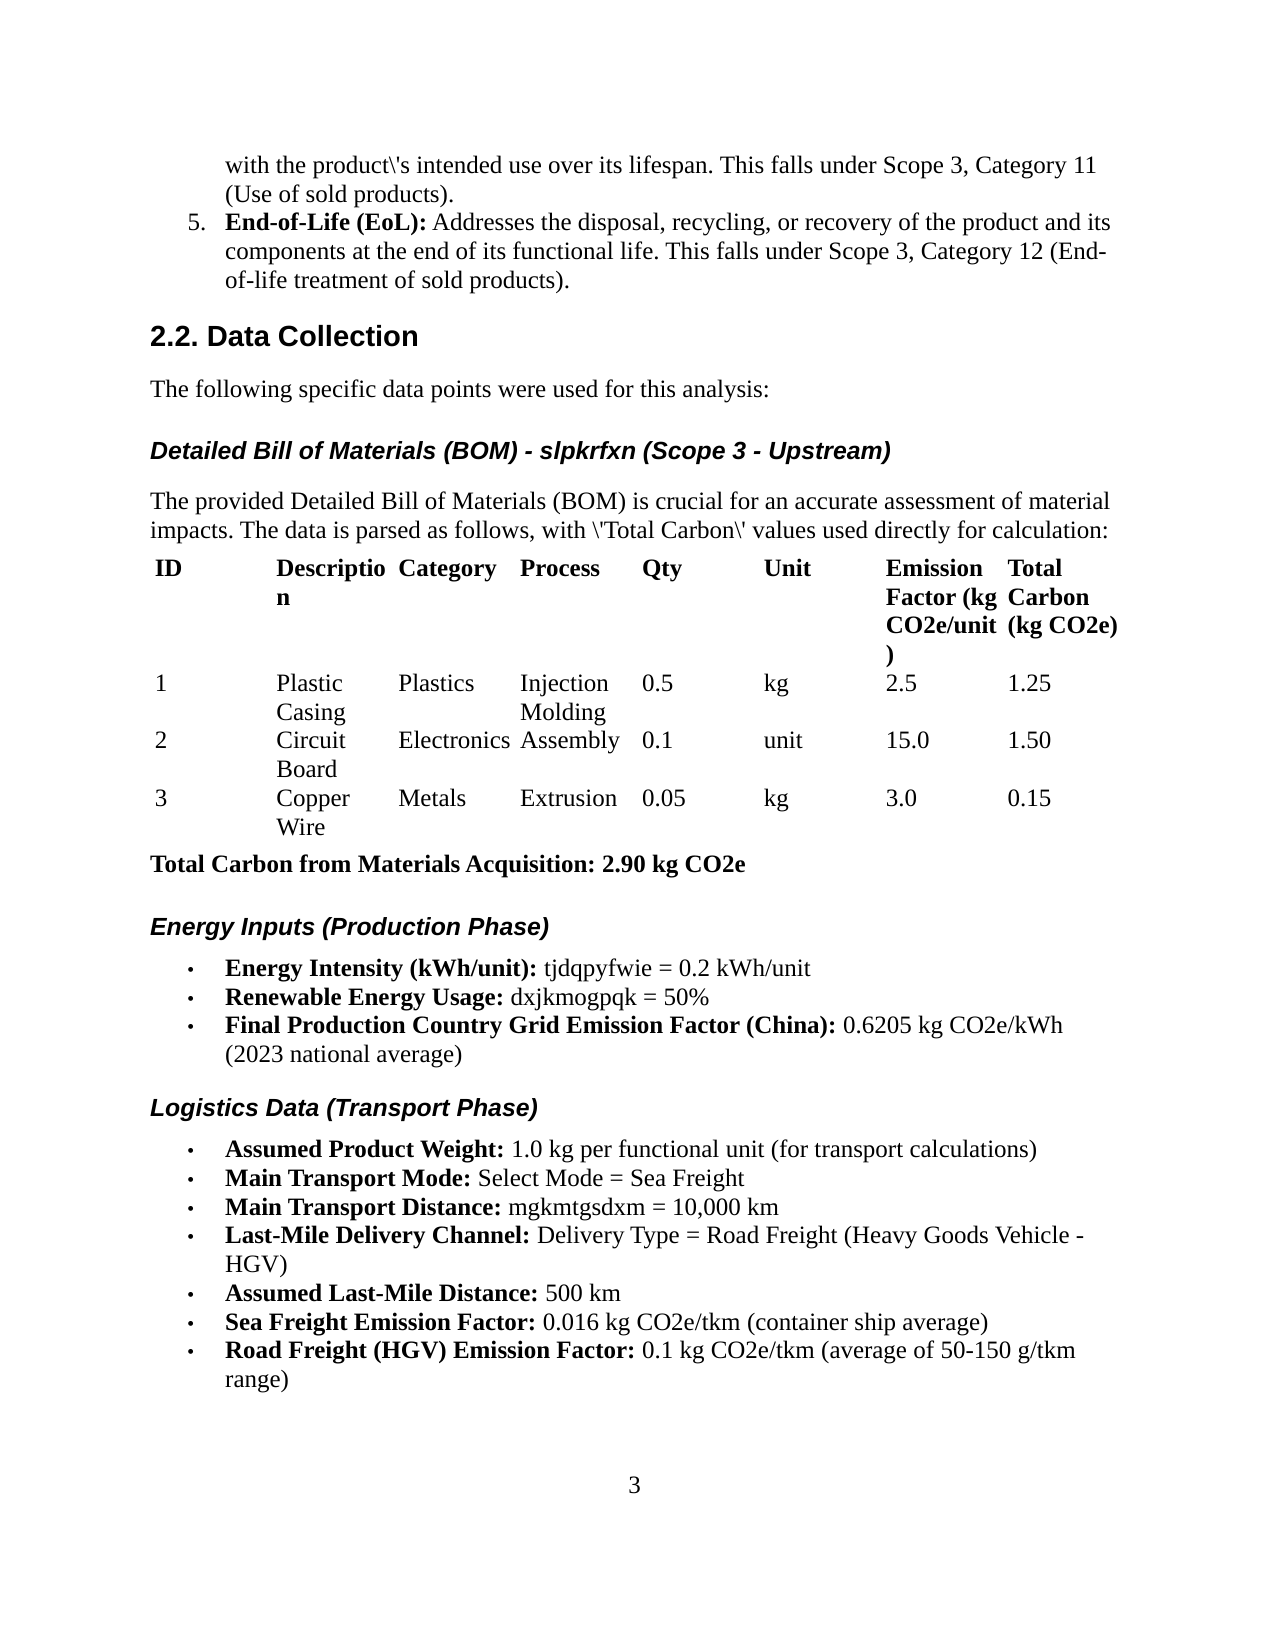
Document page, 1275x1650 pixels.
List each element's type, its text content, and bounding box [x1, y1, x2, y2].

list Renewable Energy Usage: dxjkmogpqk = 50% [187, 982, 1125, 1011]
table_cell unit [759, 725, 881, 783]
list Road Freight (HGV) Emission Factor: 0.1 kg CO2e/tkm (average of 50-150 g/tkm range) [187, 1335, 1125, 1393]
table_cell Assembly [516, 725, 637, 783]
table_cell 1 [150, 668, 272, 725]
list with the product\'s intended use over its lifespan. This falls under Scope 3, Category 11 (Use of sold products). [187, 150, 1125, 207]
table_cell kg [759, 783, 881, 840]
table_cell 15.0 [881, 725, 1003, 783]
table_cell 0.05 [638, 783, 759, 840]
table_cell 2.5 [881, 668, 1003, 725]
table_cell 0.15 [1003, 783, 1125, 840]
table_cell 0.5 [638, 668, 759, 725]
list Final Production Country Grid Emission Factor (China): 0.6205 kg CO2e/kWh (2023 national average) [187, 1011, 1125, 1068]
table_header Emission Factor (kg CO2e/unit) [881, 553, 1003, 668]
table_header Total Carbon (kg CO2e) [1003, 553, 1125, 668]
table_header Category [394, 553, 516, 668]
table_header Unit [759, 553, 881, 668]
table_cell 1.50 [1003, 725, 1125, 783]
list Main Transport Mode: Select Mode = Sea Freight [187, 1163, 1125, 1192]
list End-of-Life (EoL): Addresses the disposal, recycling, or recovery of the product and its components at the end of its functional life. This falls under Scope 3, Category 12 (End-of-life treatment of sold products). [187, 207, 1125, 294]
table_header Description [272, 553, 394, 668]
list Last-Mile Delivery Channel: Delivery Type = Road Freight (Heavy Goods Vehicle - HGV) [187, 1220, 1125, 1278]
table_cell Electronics [394, 725, 516, 783]
table_cell 3 [150, 783, 272, 840]
table_cell Metals [394, 783, 516, 840]
list Main Transport Distance: mgkmtgsdxm = 10,000 km [187, 1192, 1125, 1220]
table_cell Circuit Board [272, 725, 394, 783]
subtitle Energy Inputs (Production Phase) [150, 912, 1125, 941]
table_cell 3.0 [881, 783, 1003, 840]
subtitle Detailed Bill of Materials (BOM) - slpkrfxn (Scope 3 - Upstream) [150, 436, 1125, 465]
text The following specific data points were used for this analysis: [150, 374, 1125, 402]
table_cell kg [759, 668, 881, 725]
table_header Qty [638, 553, 759, 668]
table_cell Plastic Casing [272, 668, 394, 725]
table_cell Extrusion [516, 783, 637, 840]
subtitle Logistics Data (Transport Phase) [150, 1093, 1125, 1122]
list Assumed Product Weight: 1.0 kg per functional unit (for transport calculations) [187, 1134, 1125, 1163]
subtitle 2.2. Data Collection [150, 319, 1125, 352]
table_cell 1.25 [1003, 668, 1125, 725]
list Energy Intensity (kWh/unit): tjdqpyfwie = 0.2 kWh/unit [187, 953, 1125, 982]
table_cell 0.1 [638, 725, 759, 783]
text The provided Detailed Bill of Materials (BOM) is crucial for an accurate assessment of material impacts. The data is parsed as follows, with \'Total Carbon\' values used directly for calculation: [150, 486, 1125, 544]
table_header Process [516, 553, 637, 668]
table_cell Copper Wire [272, 783, 394, 840]
table_cell Injection Molding [516, 668, 637, 725]
list Sea Freight Emission Factor: 0.016 kg CO2e/tkm (container ship average) [187, 1307, 1125, 1335]
table_cell Plastics [394, 668, 516, 725]
table_header ID [150, 553, 272, 668]
table_cell 2 [150, 725, 272, 783]
list Assumed Last-Mile Distance: 500 km [187, 1278, 1125, 1307]
text Total Carbon from Materials Acquisition: 2.90 kg CO2e [150, 849, 1125, 878]
